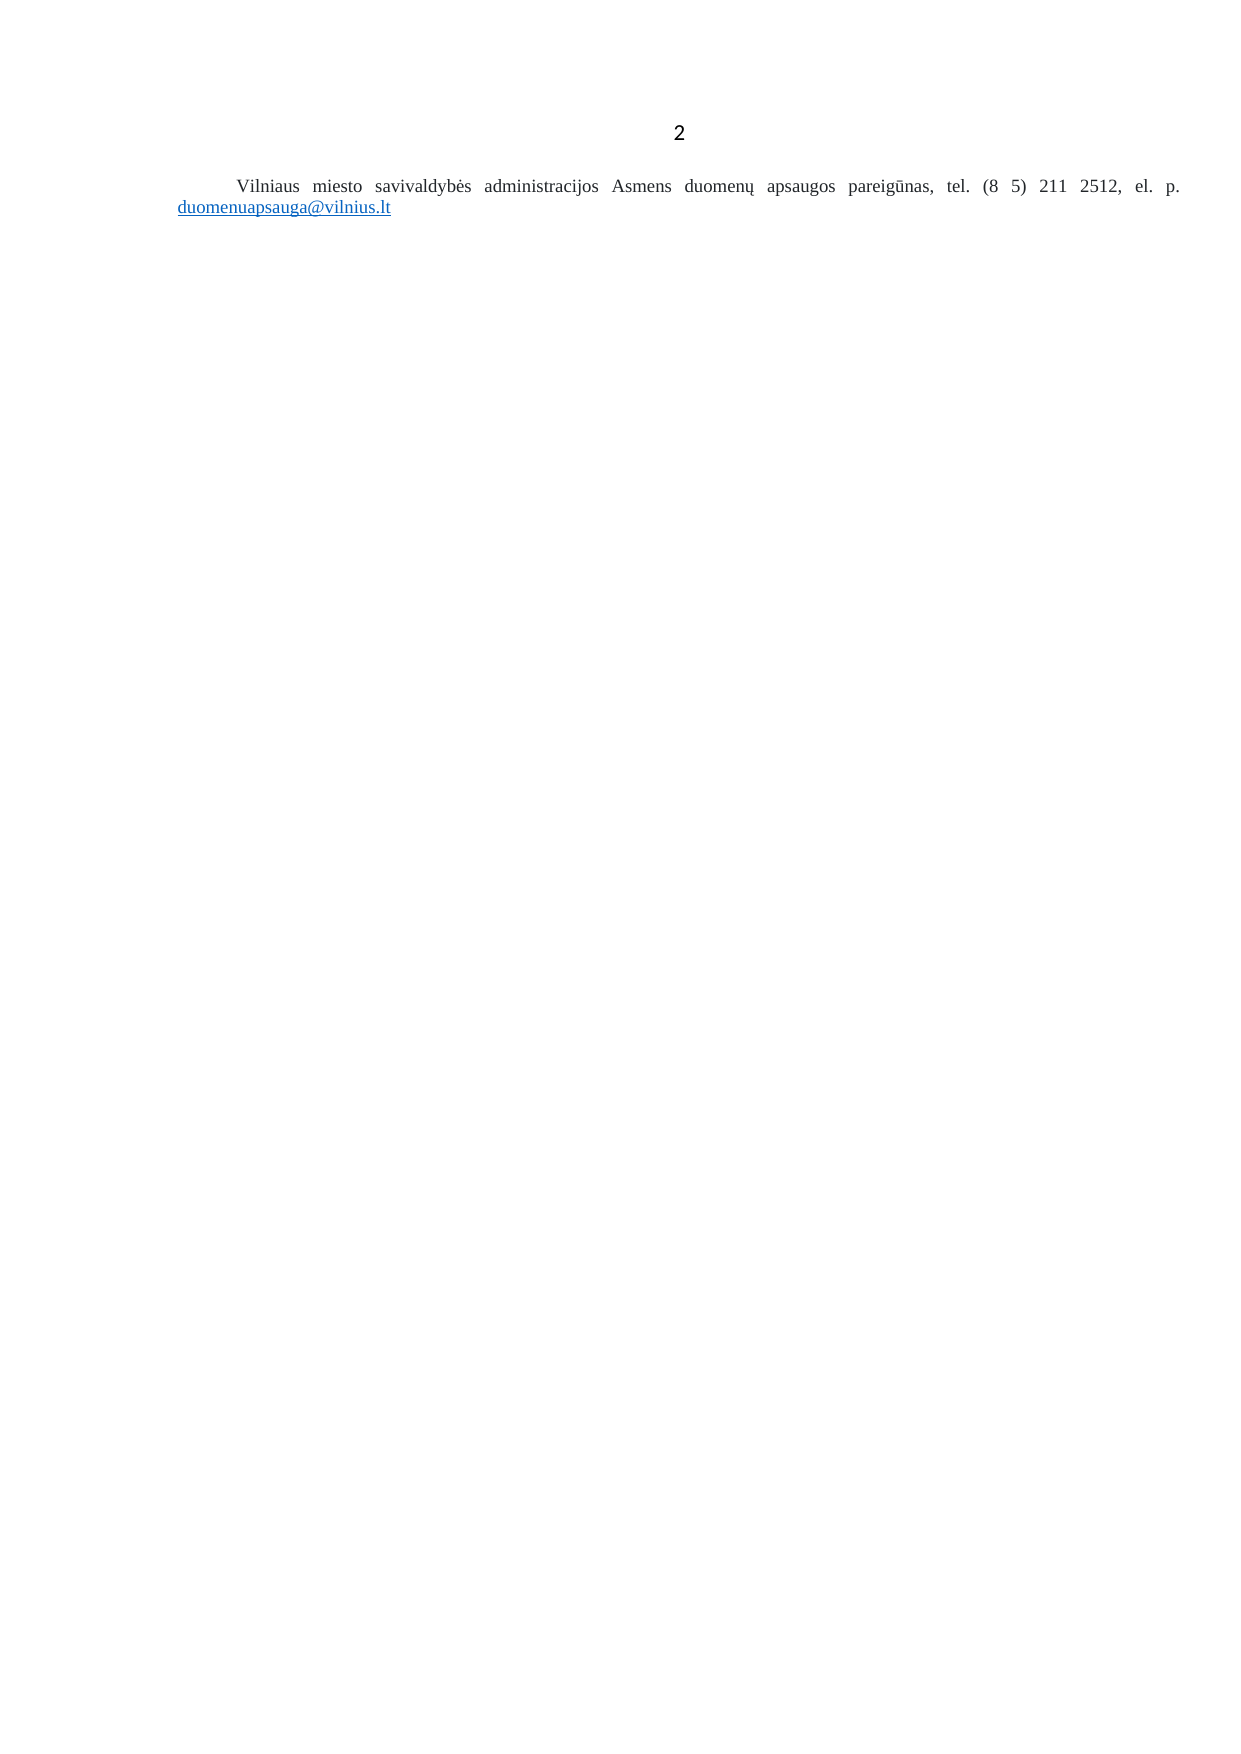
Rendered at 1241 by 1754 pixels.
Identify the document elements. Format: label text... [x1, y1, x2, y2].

text Vilniaus miesto savivaldybės administracijos Asmens duomenų apsaugos pareigūnas, tel. (8 5) 211 2512, el. p. duomenuapsauga@vilnius.lt [177, 175, 1181, 218]
